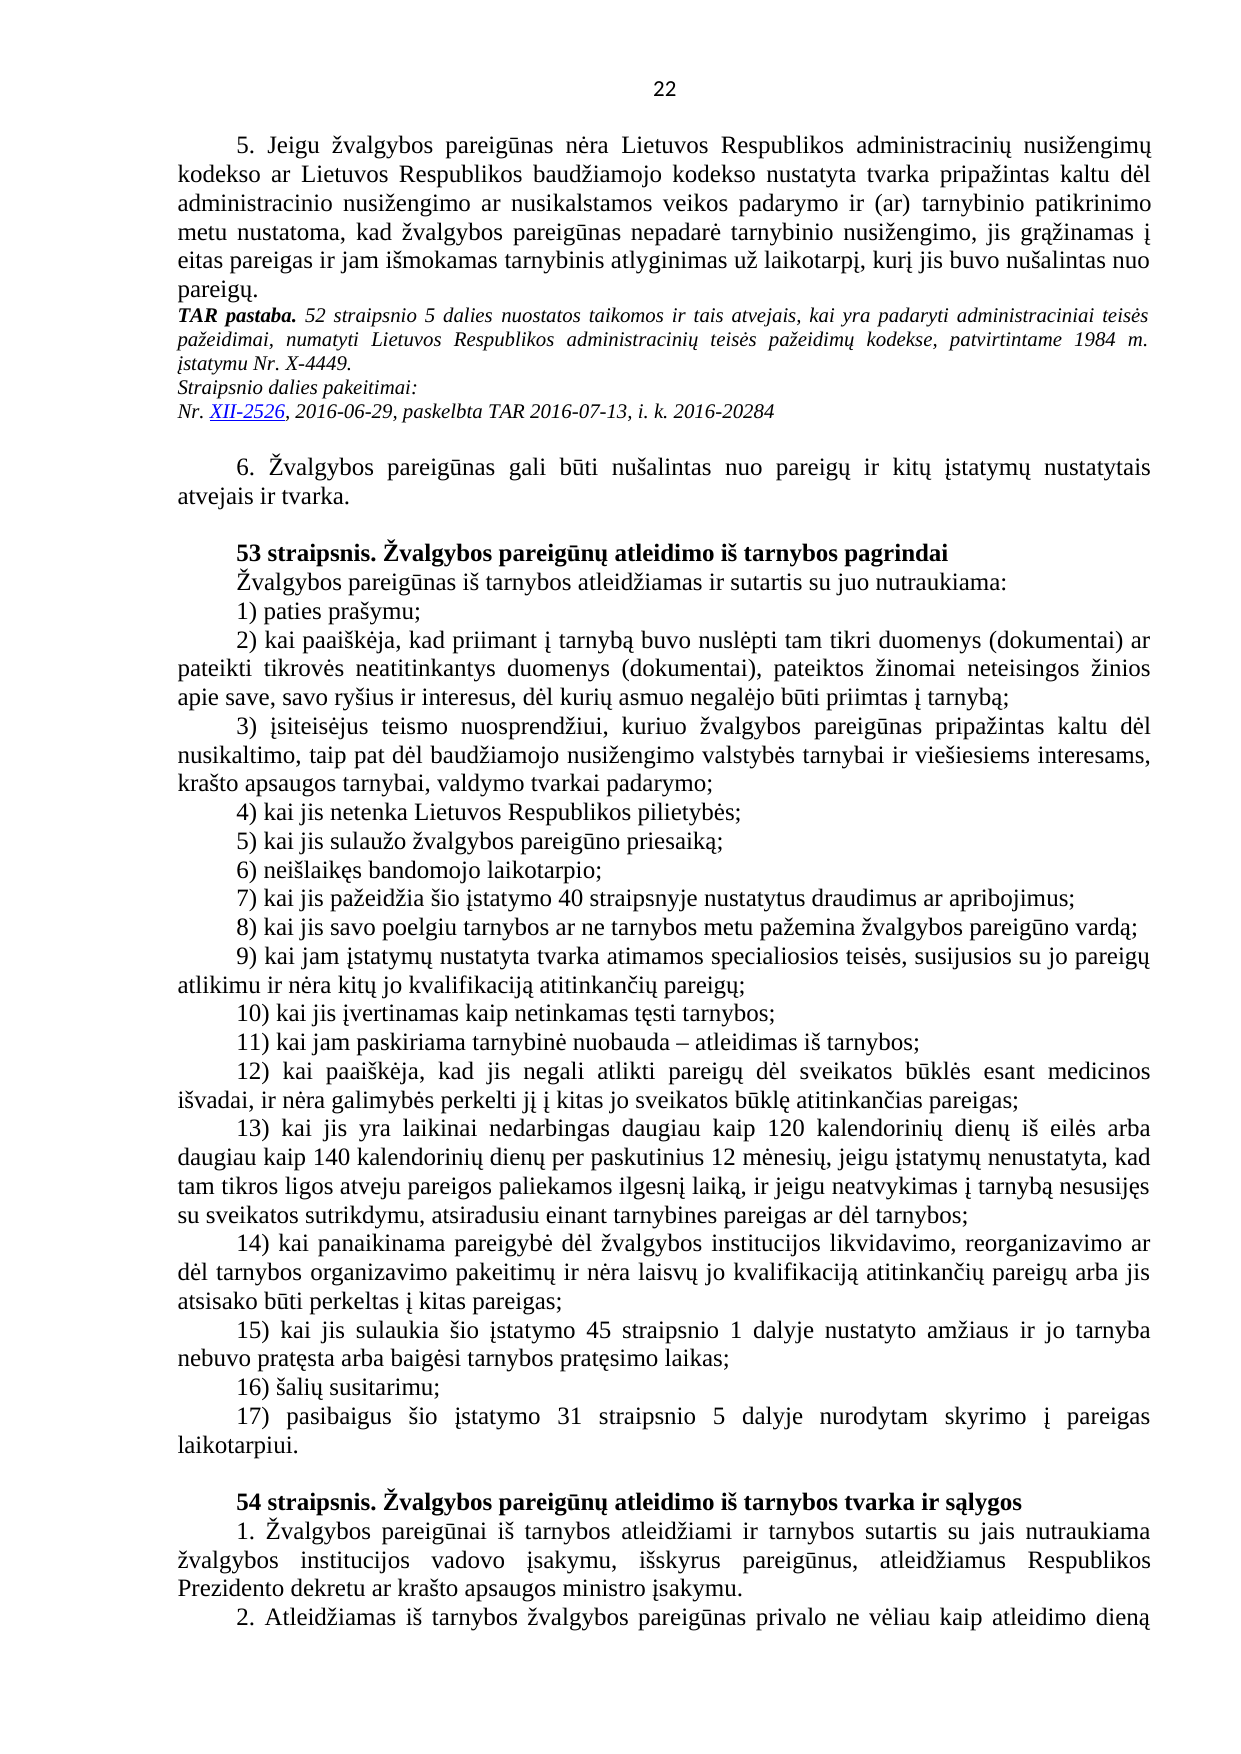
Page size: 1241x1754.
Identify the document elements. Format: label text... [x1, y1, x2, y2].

text 2. Atleidžiamas iš tarnybos žvalgybos pareigūnas privalo ne vėliau kaip atleidimo dieną [177, 1602, 1152, 1631]
text 5. Jeigu žvalgybos pareigūnas nėra Lietuvos Respublikos administracinių nusižengimų kodekso ar Lietuvos Respublikos baudžiamojo kodekso nustatyta tvarka pripažintas kaltu dėl administracinio nusižengimo ar nusikalstamos veikos padarymo ir (ar) tarnybinio patikrinimo metu nustatoma, kad žvalgybos pareigūnas nepadarė tarnybinio nusižengimo, jis grąžinamas į eitas pareigas ir jam išmokamas tarnybinis atlyginimas už laikotarpį, kurį jis buvo nušalintas nuo pareigų. [177, 131, 1152, 303]
text 11) kai jam paskiriama tarnybinė nuobauda – atleidimas iš tarnybos; [177, 1027, 1152, 1056]
text 4) kai jis netenka Lietuvos Respublikos pilietybės; [177, 797, 1152, 826]
text 54 straipsnis. Žvalgybos pareigūnų atleidimo iš tarnybos tvarka ir sąlygos [177, 1487, 1152, 1516]
text 1. Žvalgybos pareigūnai iš tarnybos atleidžiami ir tarnybos sutartis su jais nutraukiama žvalgybos institucijos vadovo įsakymu, išskyrus pareigūnus, atleidžiamus Respublikos Prezidento dekretu ar krašto apsaugos ministro įsakymu. [177, 1516, 1152, 1602]
text 9) kai jam įstatymų nustatyta tvarka atimamos specialiosios teisės, susijusios su jo pareigų atlikimu ir nėra kitų jo kvalifikaciją atitinkančių pareigų; [177, 941, 1152, 998]
text 6) neišlaikęs bandomojo laikotarpio; [177, 855, 1152, 883]
text Žvalgybos pareigūnas iš tarnybos atleidžiamas ir sutartis su juo nutraukiama: [177, 567, 1152, 596]
text Nr. XII-2526, 2016-06-29, paskelbta TAR 2016-07-13, i. k. 2016-20284 [177, 399, 1152, 423]
text 12) kai paaiškėja, kad jis negali atlikti pareigų dėl sveikatos būklės esant medicinos išvadai, ir nėra galimybės perkelti jį į kitas jo sveikatos būklę atitinkančias pareigas; [177, 1056, 1152, 1113]
text 10) kai jis įvertinamas kaip netinkamas tęsti tarnybos; [177, 998, 1152, 1027]
text 3) įsiteisėjus teismo nuosprendžiui, kuriuo žvalgybos pareigūnas pripažintas kaltu dėl nusikaltimo, taip pat dėl baudžiamojo nusižengimo valstybės tarnybai ir viešiesiems interesams, krašto apsaugos tarnybai, valdymo tvarkai padarymo; [177, 711, 1152, 797]
text 5) kai jis sulaužo žvalgybos pareigūno priesaiką; [177, 826, 1152, 855]
text 14) kai panaikinama pareigybė dėl žvalgybos institucijos likvidavimo, reorganizavimo ar dėl tarnybos organizavimo pakeitimų ir nėra laisvų jo kvalifikaciją atitinkančių pareigų arba jis atsisako būti perkeltas į kitas pareigas; [177, 1228, 1152, 1315]
text 13) kai jis yra laikinai nedarbingas daugiau kaip 120 kalendorinių dienų iš eilės arba daugiau kaip 140 kalendorinių dienų per paskutinius 12 mėnesių, jeigu įstatymų nenustatyta, kad tam tikros ligos atveju pareigos paliekamos ilgesnį laiką, ir jeigu neatvykimas į tarnybą nesusijęs su sveikatos sutrikdymu, atsiradusiu einant tarnybines pareigas ar dėl tarnybos; [177, 1113, 1152, 1228]
text Straipsnio dalies pakeitimai: [177, 375, 1152, 399]
text 16) šalių susitarimu; [177, 1372, 1152, 1401]
text TAR pastaba. 52 straipsnio 5 dalies nuostatos taikomos ir tais atvejais, kai yra padaryti administraciniai teisės pažeidimai, numatyti Lietuvos Respublikos administracinių teisės pažeidimų kodekse, patvirtintame 1984 m. įstatymu Nr. X-4449. [177, 303, 1152, 375]
text 7) kai jis pažeidžia šio įstatymo 40 straipsnyje nustatytus draudimus ar apribojimus; [177, 883, 1152, 912]
text 8) kai jis savo poelgiu tarnybos ar ne tarnybos metu pažemina žvalgybos pareigūno vardą; [177, 912, 1152, 941]
text 2) kai paaiškėja, kad priimant į tarnybą buvo nuslėpti tam tikri duomenys (dokumentai) ar pateikti tikrovės neatitinkantys duomenys (dokumentai), pateiktos žinomai neteisingos žinios apie save, savo ryšius ir interesus, dėl kurių asmuo negalėjo būti priimtas į tarnybą; [177, 625, 1152, 711]
text 53 straipsnis. Žvalgybos pareigūnų atleidimo iš tarnybos pagrindai [177, 538, 1152, 567]
text 15) kai jis sulaukia šio įstatymo 45 straipsnio 1 dalyje nustatyto amžiaus ir jo tarnyba nebuvo pratęsta arba baigėsi tarnybos pratęsimo laikas; [177, 1315, 1152, 1372]
text 6. Žvalgybos pareigūnas gali būti nušalintas nuo pareigų ir kitų įstatymų nustatytais atvejais ir tvarka. [177, 452, 1152, 510]
text 1) paties prašymu; [177, 596, 1152, 625]
text 17) pasibaigus šio įstatymo 31 straipsnio 5 dalyje nurodytam skyrimo į pareigas laikotarpiui. [177, 1401, 1152, 1458]
